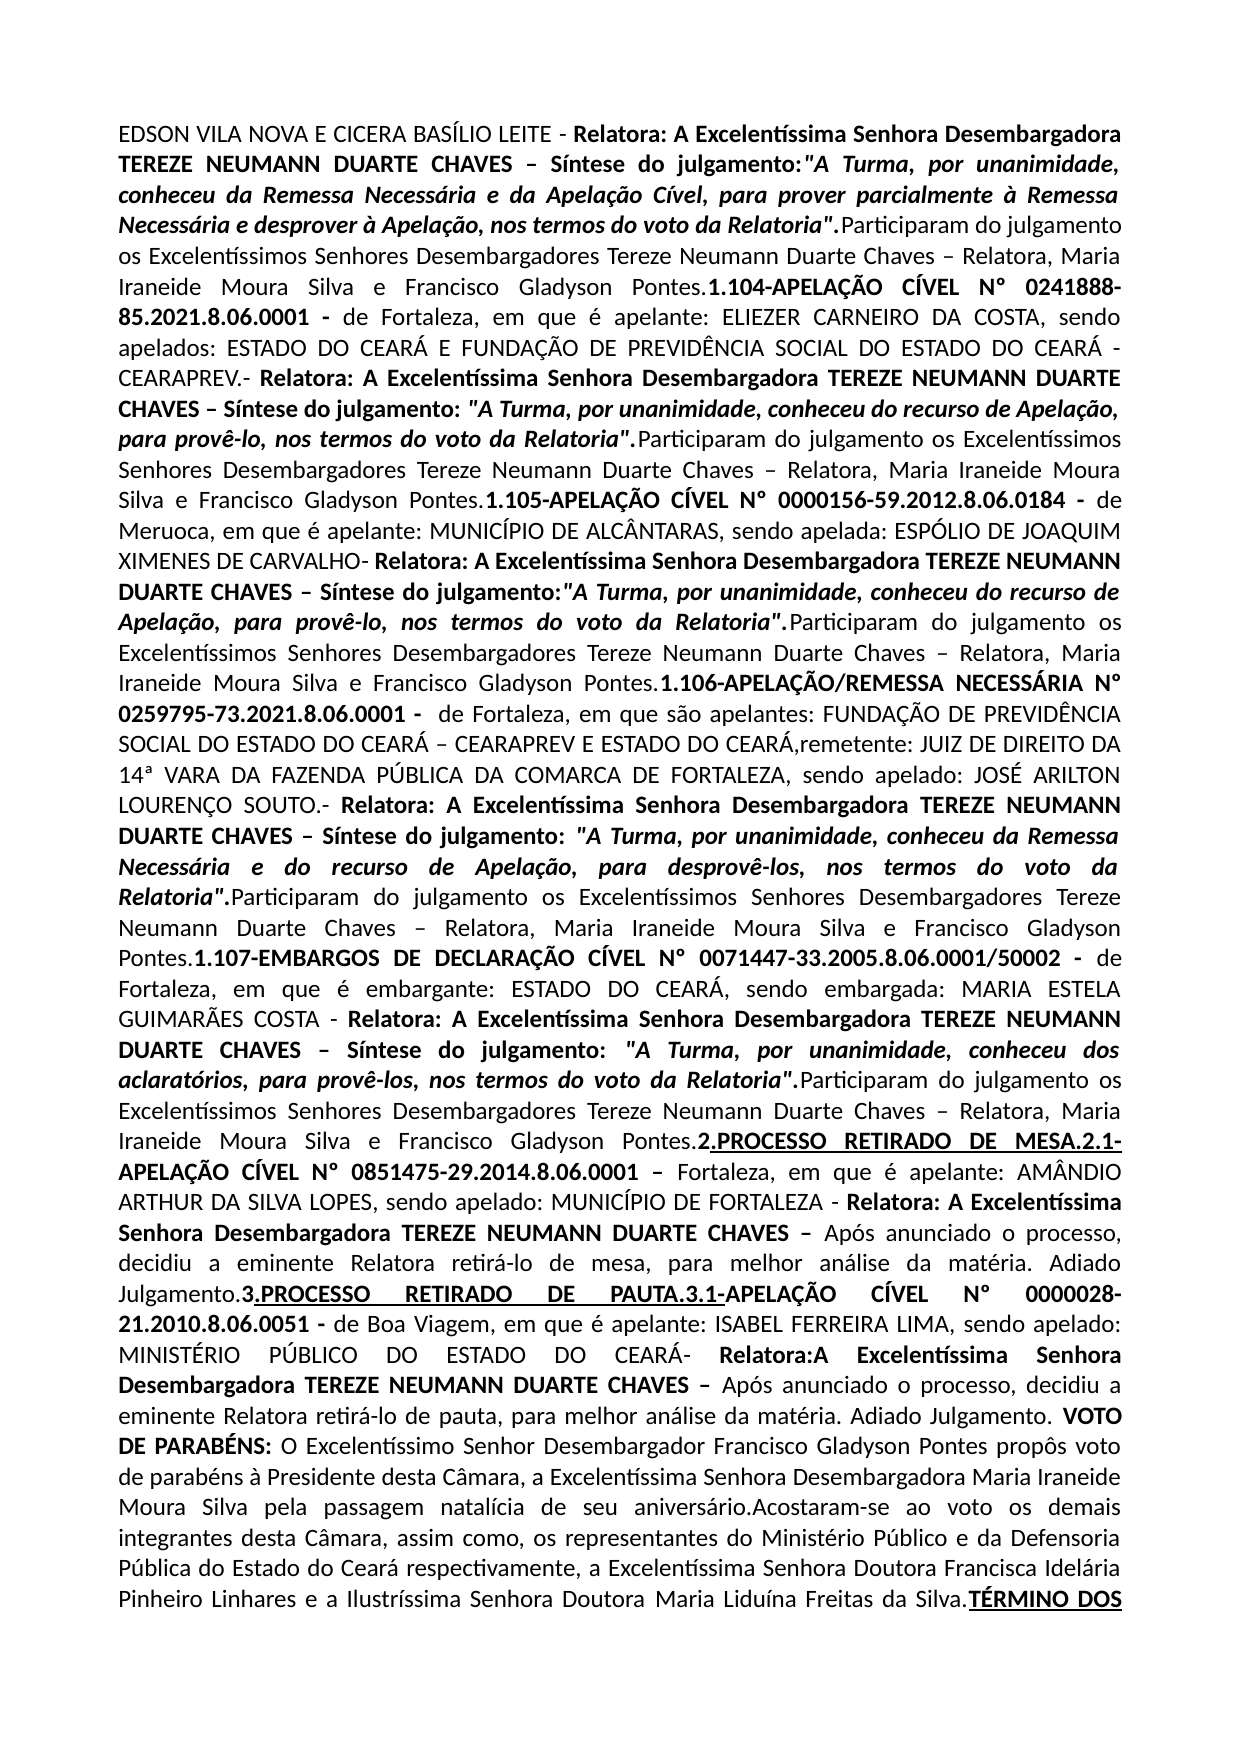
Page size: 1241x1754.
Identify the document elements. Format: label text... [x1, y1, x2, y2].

text EDSON VILA NOVA E CICERA BASÍLIO LEITE - Relatora: A Excelentíssima Senhora Desembargadora TEREZE NEUMANN DUARTE CHAVES – Síntese do julgamento:"A Turma, por unanimidade, conheceu da Remessa Necessária e da Apelação Cível, para prover parcialmente à Remessa Necessária e desprover à Apelação, nos termos do voto da Relatoria".Participaram do julgamento os Excelentíssimos Senhores Desembargadores Tereze Neumann Duarte Chaves – Relatora, Maria Iraneide Moura Silva e Francisco Gladyson Pontes.1.104-APELAÇÃO CÍVEL Nº 0241888-85.2021.8.06.0001 - de Fortaleza, em que é apelante: ELIEZER CARNEIRO DA COSTA, sendo apelados: ESTADO DO CEARÁ E FUNDAÇÃO DE PREVIDÊNCIA SOCIAL DO ESTADO DO CEARÁ - CEARAPREV.- Relatora: A Excelentíssima Senhora Desembargadora TEREZE NEUMANN DUARTE CHAVES – Síntese do julgamento: "A Turma, por unanimidade, conheceu do recurso de Apelação, para provê-lo, nos termos do voto da Relatoria".Participaram do julgamento os Excelentíssimos Senhores Desembargadores Tereze Neumann Duarte Chaves – Relatora, Maria Iraneide Moura Silva e Francisco Gladyson Pontes.1.105-APELAÇÃO CÍVEL Nº 0000156-59.2012.8.06.0184 - de Meruoca, em que é apelante: MUNICÍPIO DE ALCÂNTARAS, sendo apelada: ESPÓLIO DE JOAQUIM XIMENES DE CARVALHO- Relatora: A Excelentíssima Senhora Desembargadora TEREZE NEUMANN DUARTE CHAVES – Síntese do julgamento:"A Turma, por unanimidade, conheceu do recurso de Apelação, para provê-lo, nos termos do voto da Relatoria".Participaram do julgamento os Excelentíssimos Senhores Desembargadores Tereze Neumann Duarte Chaves – Relatora, Maria Iraneide Moura Silva e Francisco Gladyson Pontes.1.106-APELAÇÃO/REMESSA NECESSÁRIA Nº 0259795-73.2021.8.06.0001 - de Fortaleza, em que são apelantes: FUNDAÇÃO DE PREVIDÊNCIA SOCIAL DO ESTADO DO CEARÁ – CEARAPREV E ESTADO DO CEARÁ,remetente: JUIZ DE DIREITO DA 14ª VARA DA FAZENDA PÚBLICA DA COMARCA DE FORTALEZA, sendo apelado: JOSÉ ARILTON LOURENÇO SOUTO.- Relatora: A Excelentíssima Senhora Desembargadora TEREZE NEUMANN DUARTE CHAVES – Síntese do julgamento: "A Turma, por unanimidade, conheceu da Remessa Necessária e do recurso de Apelação, para desprovê-los, nos termos do voto da Relatoria".Participaram do julgamento os Excelentíssimos Senhores Desembargadores Tereze Neumann Duarte Chaves – Relatora, Maria Iraneide Moura Silva e Francisco Gladyson Pontes.1.107-EMBARGOS DE DECLARAÇÃO CÍVEL Nº 0071447-33.2005.8.06.0001/50002 - de Fortaleza, em que é embargante: ESTADO DO CEARÁ, sendo embargada: MARIA ESTELA GUIMARÃES COSTA - Relatora: A Excelentíssima Senhora Desembargadora TEREZE NEUMANN DUARTE CHAVES – Síntese do julgamento: "A Turma, por unanimidade, conheceu dos aclaratórios, para provê-los, nos termos do voto da Relatoria".Participaram do julgamento os Excelentíssimos Senhores Desembargadores Tereze Neumann Duarte Chaves – Relatora, Maria Iraneide Moura Silva e Francisco Gladyson Pontes.2.PROCESSO RETIRADO DE MESA.2.1-APELAÇÃO CÍVEL Nº 0851475-29.2014.8.06.0001 – Fortaleza, em que é apelante: AMÂNDIO ARTHUR DA SILVA LOPES, sendo apelado: MUNICÍPIO DE FORTALEZA - Relatora: A Excelentíssima Senhora Desembargadora TEREZE NEUMANN DUARTE CHAVES – Após anunciado o processo, decidiu a eminente Relatora retirá-lo de mesa, para melhor análise da matéria. Adiado Julgamento.3.PROCESSO RETIRADO DE PAUTA.3.1-APELAÇÃO CÍVEL Nº 0000028-21.2010.8.06.0051 - de Boa Viagem, em que é apelante: ISABEL FERREIRA LIMA, sendo apelado: MINISTÉRIO PÚBLICO DO ESTADO DO CEARÁ- Relatora:A Excelentíssima Senhora Desembargadora TEREZE NEUMANN DUARTE CHAVES – Após anunciado o processo, decidiu a eminente Relatora retirá-lo de pauta, para melhor análise da matéria. Adiado Julgamento. VOTO DE PARABÉNS: O Excelentíssimo Senhor Desembargador Francisco Gladyson Pontes propôs voto de parabéns à Presidente desta Câmara, a Excelentíssima Senhora Desembargadora Maria Iraneide Moura Silva pela passagem natalícia de seu aniversário.Acostaram-se ao voto os demais integrantes desta Câmara, assim como, os representantes do Ministério Público e da Defensoria Pública do Estado do Ceará respectivamente, a Excelentíssima Senhora Doutora Francisca Idelária Pinheiro Linhares e a Ilustríssima Senhora Doutora Maria Liduína Freitas da Silva.TÉRMINO DOS [118, 118, 1122, 1614]
